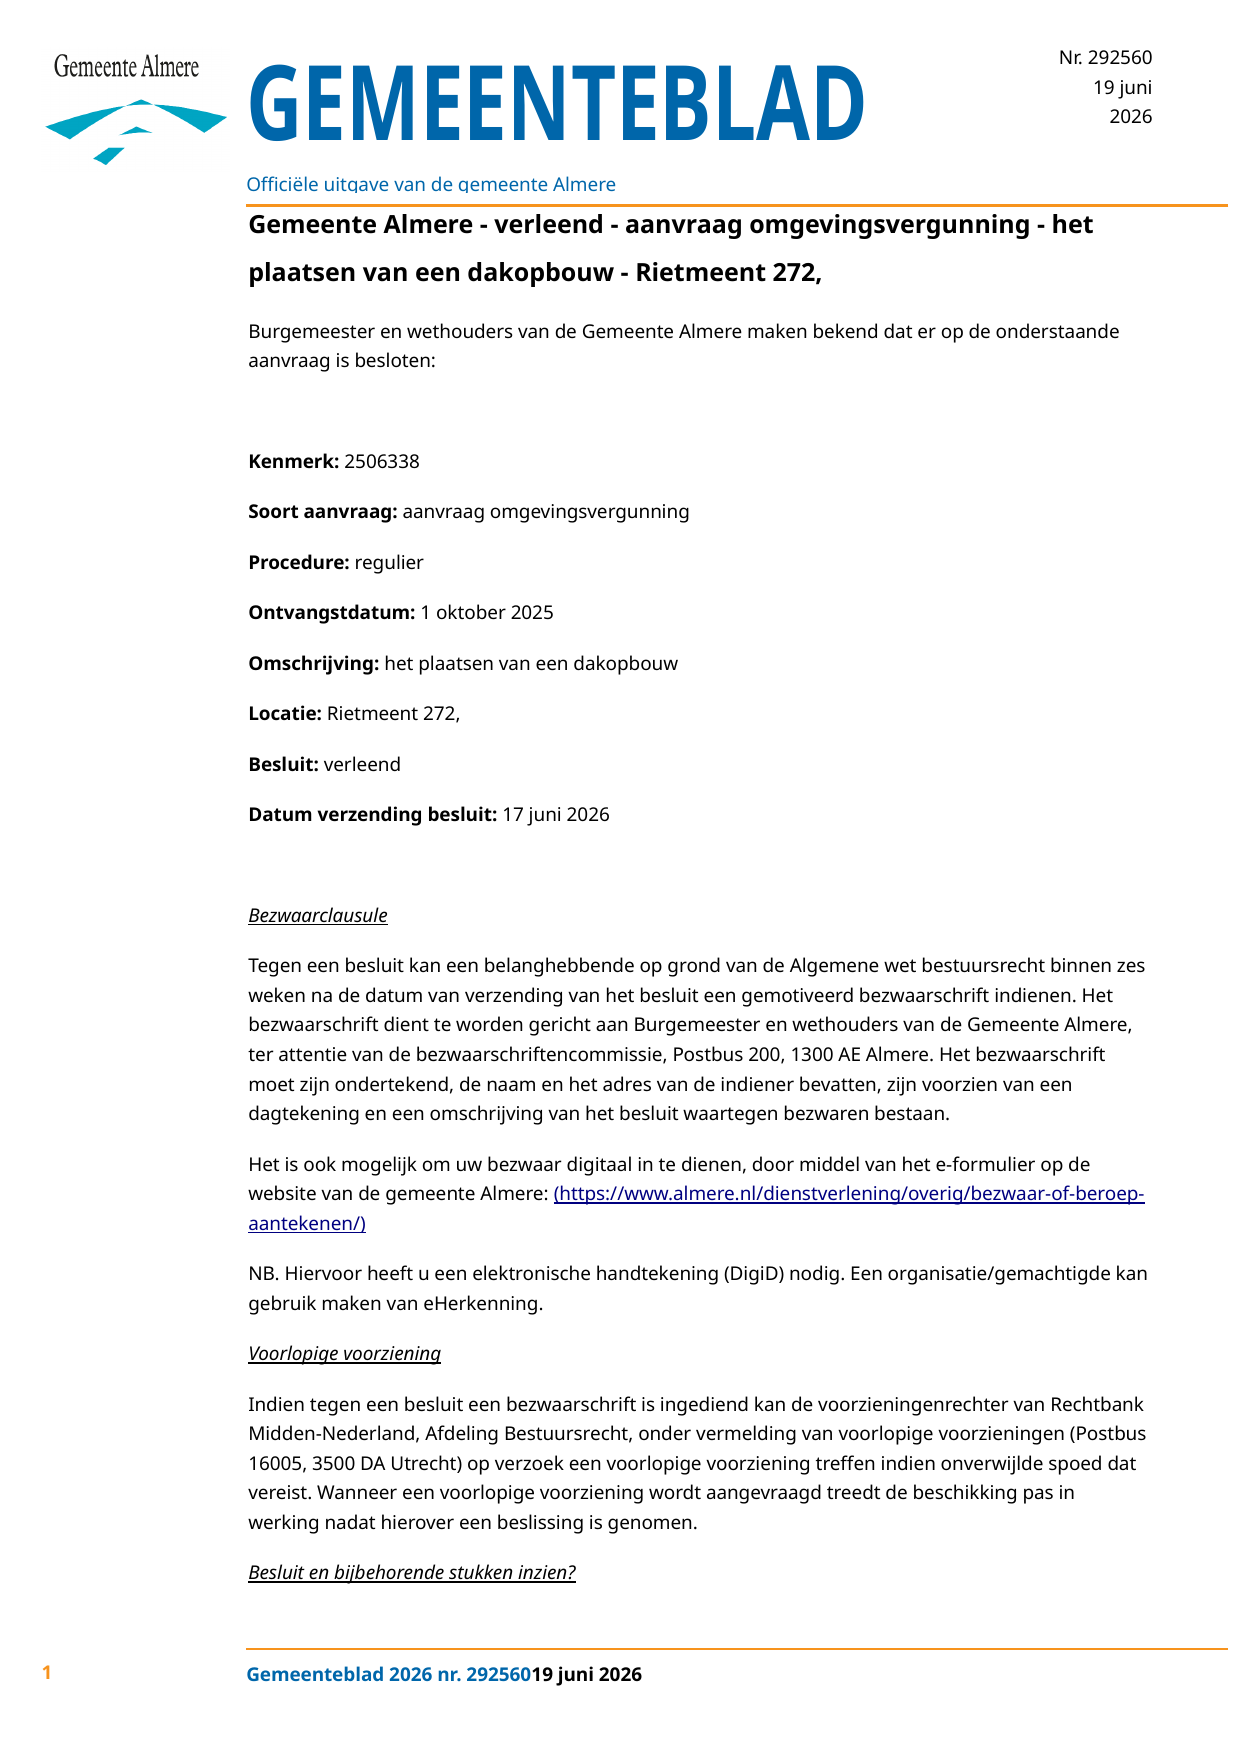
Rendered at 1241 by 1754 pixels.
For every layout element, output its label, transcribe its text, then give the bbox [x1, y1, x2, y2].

text Omschrijving: het plaatsen van een dakopbouw [248, 650, 1152, 676]
text Locatie: Rietmeent 272, [248, 700, 1152, 726]
text Indien tegen een besluit een bezwaarschrift is ingediend kan de voorzieningenrechter van Rechtbank Midden-Nederland, Afdeling Bestuursrecht, onder vermelding van voorlopige voorzieningen (Postbus 16005, 3500 DA Utrecht) op verzoek een voorlopige voorziening treffen indien onverwijlde spoed dat vereist. Wanneer een voorlopige voorziening wordt aangevraagd treedt de beschikking pas in werking nadat hierover een beslissing is genomen. [248, 1391, 1152, 1535]
text Het is ook mogelijk om uw bezwaar digitaal in te dienen, door middel van het e-formulier op de website van de gemeente Almere: (https://www.almere.nl/dienstverlening/overig/bezwaar-of-beroep-aantekenen/) [248, 1151, 1152, 1236]
text Tegen een besluit kan een belanghebbende op grond van de Algemene wet bestuursrecht binnen zes weken na de datum van verzending van het besluit een gemotiveerd bezwaarschrift indienen. Het bezwaarschrift dient te worden gericht aan Burgemeester en wethouders van de Gemeente Almere, ter attentie van de bezwaarschriftencommissie, Postbus 200, 1300 AE Almere. Het bezwaarschrift moet zijn ondertekend, de naam en het adres van de indiener bevatten, zijn voorzien van een dagtekening en een omschrijving van het besluit waartegen bezwaren bestaan. [248, 952, 1152, 1126]
text NB. Hiervoor heeft u een elektronische handtekening (DigiD) nodig. Een organisatie/gemachtigde kan gebruik maken van eHerkenning. [248, 1260, 1152, 1316]
text Gemeente Almere - verleend - aanvraag omgevingsvergunning - het plaatsen van een dakopbouw - Rietmeent 272, [248, 207, 1152, 288]
text Datum verzending besluit: 17 juni 2026 [248, 801, 1152, 827]
text Voorlopige voorziening [248, 1340, 1152, 1366]
text Bezwaarclausule [248, 902, 1152, 928]
text Besluit: verleend [248, 751, 1152, 777]
text Procedure: regulier [248, 549, 1152, 575]
picture [41, 47, 231, 172]
text Besluit en bijbehorende stukken inzien? [248, 1559, 1152, 1585]
text Kenmerk: 2506338 [248, 448, 1152, 474]
text Soort aanvraag: aanvraag omgevingsvergunning [248, 499, 1152, 524]
text Ontvangstdatum: 1 oktober 2025 [248, 599, 1152, 625]
text Burgemeester en wethouders van de Gemeente Almere maken bekend dat er op de onderstaande aanvraag is besloten: [248, 318, 1152, 373]
